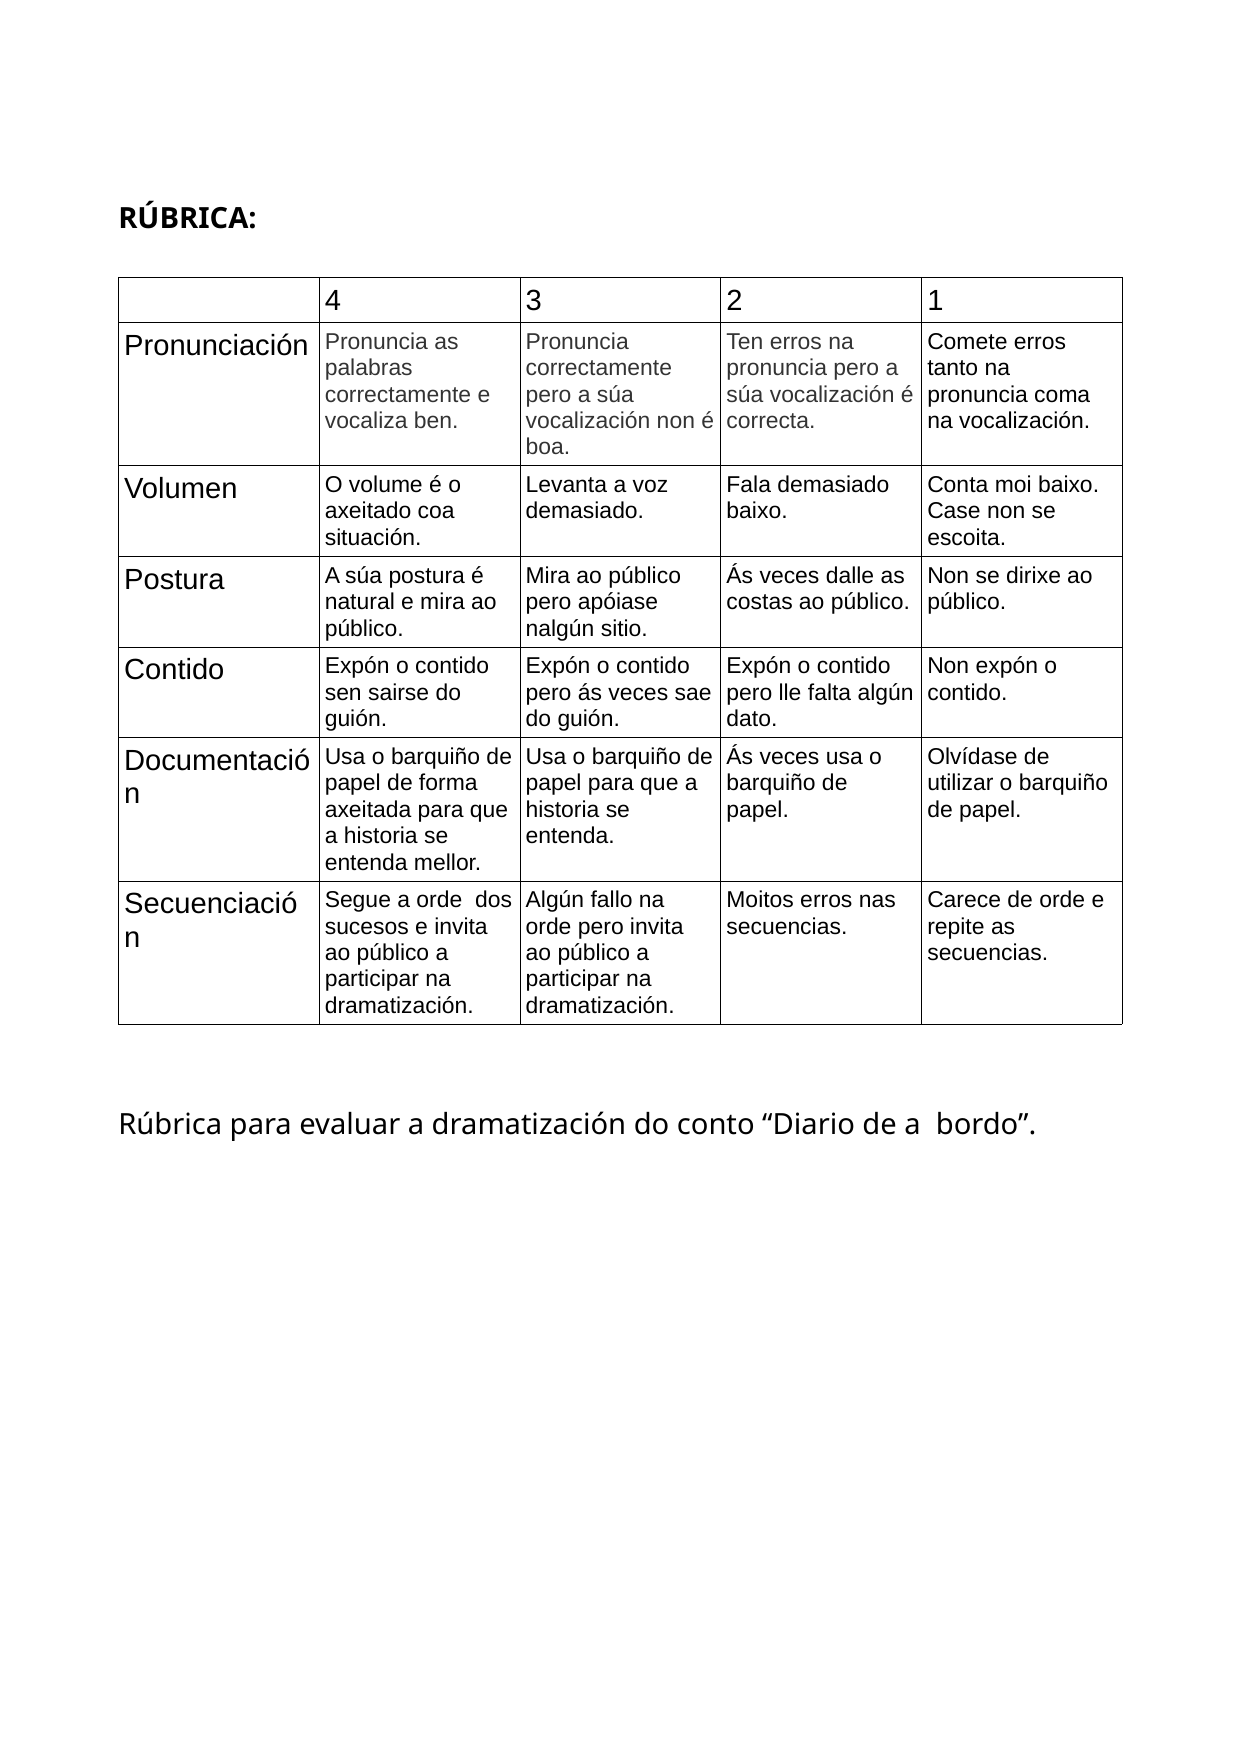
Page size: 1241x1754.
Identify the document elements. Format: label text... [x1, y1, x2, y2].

table_cell Documentación [119, 738, 319, 881]
table_cell Ás veces dalle as costas ao público. [721, 557, 921, 647]
table_header 2 [721, 278, 921, 322]
table_cell O volume é o axeitado coa situación. [320, 466, 520, 556]
table_header [119, 278, 319, 322]
table_cell Non expón o contido. [922, 648, 1122, 737]
table_cell Ás veces usa o barquiño de papel. [721, 738, 921, 881]
table_cell Expón o contido pero ás veces sae do guión. [521, 648, 720, 737]
table_cell Volumen [119, 466, 319, 556]
table_cell Algún fallo na orde pero invita ao público a participar na dramatización. [521, 882, 720, 1024]
table_cell Comete erros tanto na pronuncia coma na vocalización. [922, 323, 1122, 465]
table_cell Pronuncia correctamente pero a súa vocalización non é boa. [521, 323, 720, 465]
text RÚBRICA: [118, 197, 1122, 237]
table_cell Secuenciación [119, 882, 319, 1024]
table_cell Expón o contido pero lle falta algún dato. [721, 648, 921, 737]
table_cell Usa o barquiño de papel para que a historia se entenda. [521, 738, 720, 881]
table_cell Pronunciación [119, 323, 319, 465]
table_cell Segue a orde dos sucesos e invita ao público a participar na dramatización. [320, 882, 520, 1024]
table_cell Usa o barquiño de papel de forma axeitada para que a historia se entenda mellor. [320, 738, 520, 881]
table_cell A súa postura é natural e mira ao público. [320, 557, 520, 647]
table_cell Pronuncia as palabras correctamente e vocaliza ben. [320, 323, 520, 465]
table_header 3 [521, 278, 720, 322]
table_cell Carece de orde e repite as secuencias. [922, 882, 1122, 1024]
table_cell Levanta a voz demasiado. [521, 466, 720, 556]
table_header 1 [922, 278, 1122, 322]
table_cell Non se dirixe ao público. [922, 557, 1122, 647]
table_cell Ten erros na pronuncia pero a súa vocalización é correcta. [721, 323, 921, 465]
table_cell Olvídase de utilizar o barquiño de papel. [922, 738, 1122, 881]
table_cell Mira ao público pero apóiase nalgún sitio. [521, 557, 720, 647]
table_cell Contido [119, 648, 319, 737]
text Rúbrica para evaluar a dramatización do conto “Diario de a bordo”. [118, 1103, 1122, 1143]
table_cell Fala demasiado baixo. [721, 466, 921, 556]
table_cell Postura [119, 557, 319, 647]
table_header 4 [320, 278, 520, 322]
table_cell Conta moi baixo. Case non se escoita. [922, 466, 1122, 556]
table_cell Expón o contido sen sairse do guión. [320, 648, 520, 737]
table_cell Moitos erros nas secuencias. [721, 882, 921, 1024]
